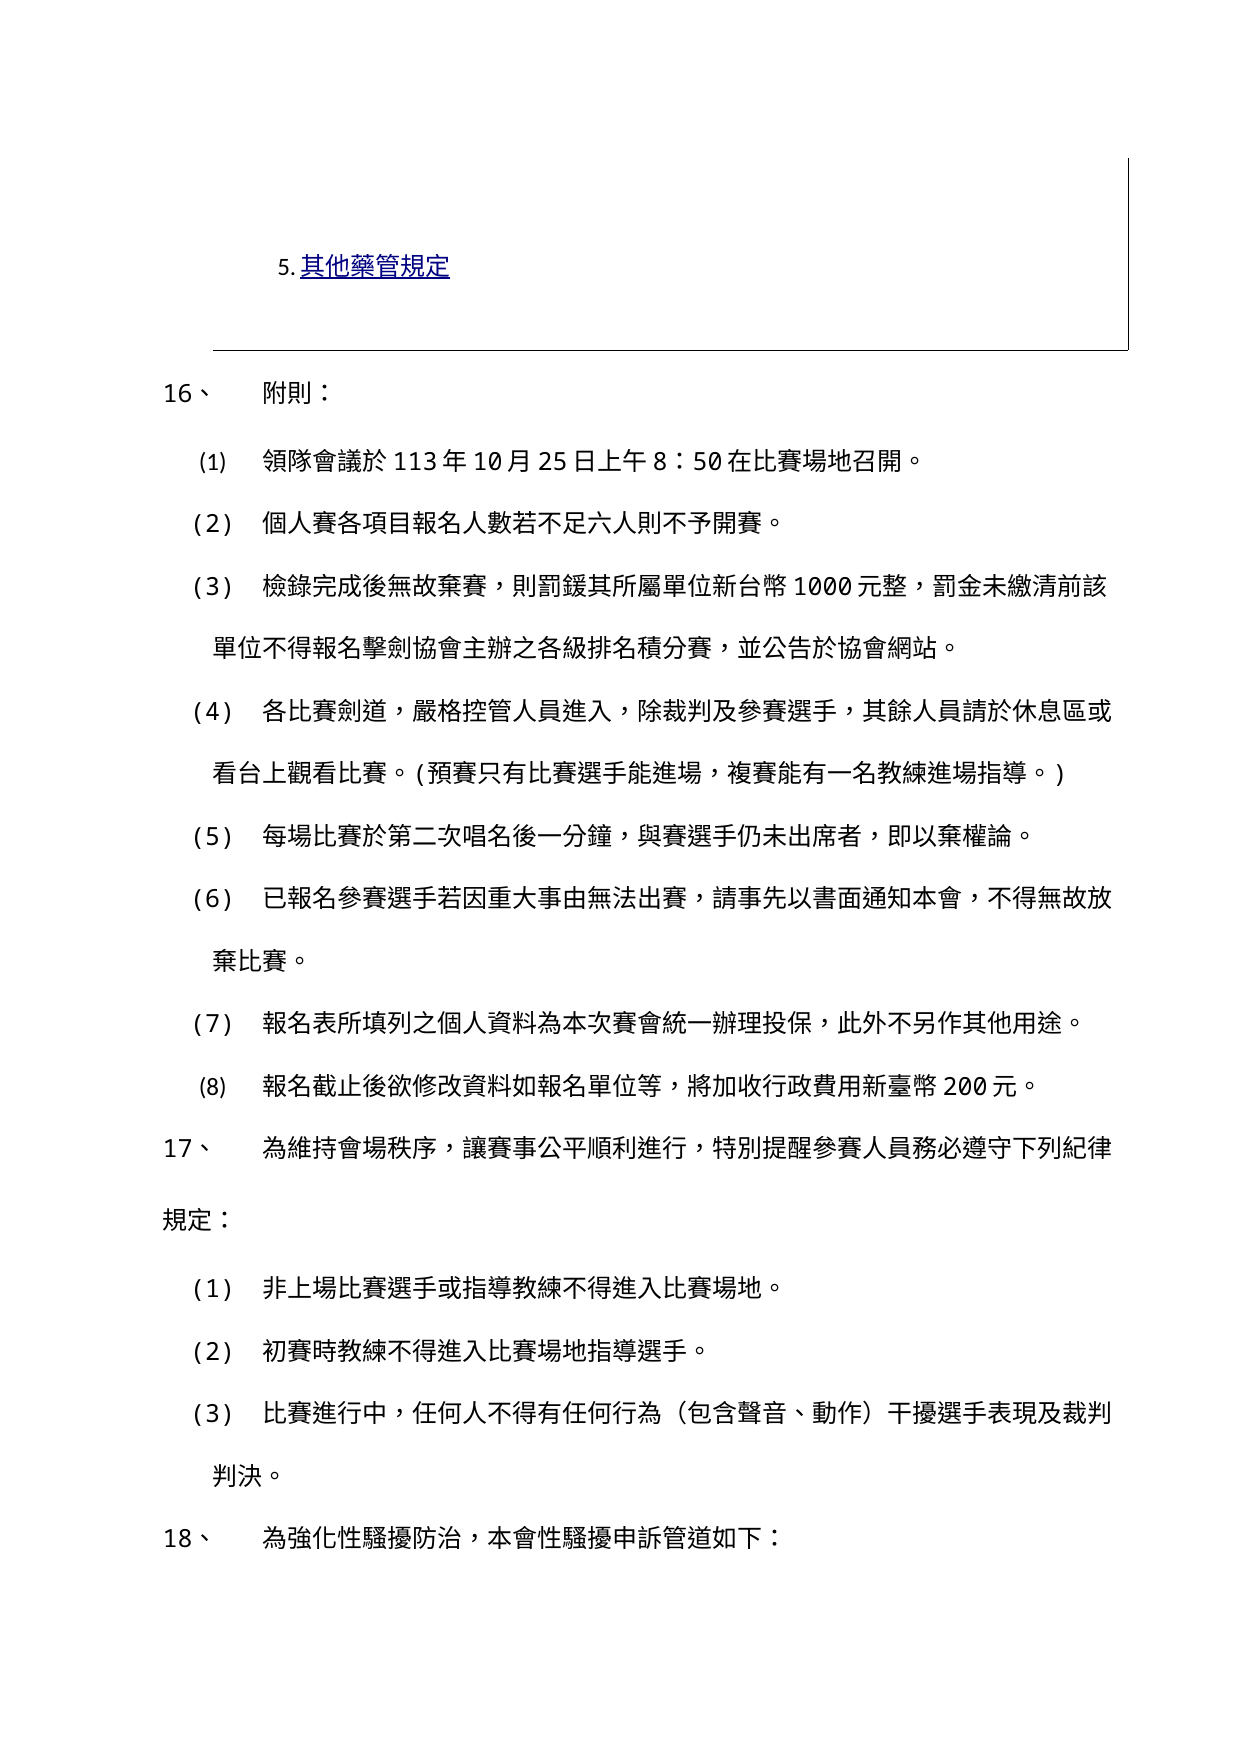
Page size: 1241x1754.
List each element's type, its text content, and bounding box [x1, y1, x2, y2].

list 報名表所填列之個人資料為本次賽會統一辦理投保，此外不另作其他用途。 [212, 980, 1128, 1043]
list 已報名參賽選手若因重大事由無法出賽，請事先以書面通知本會，不得無故放棄比賽。 [212, 855, 1128, 980]
list 檢錄完成後無故棄賽，則罰鍰其所屬單位新台幣1000元整，罰金未繳清前該單位不得報名擊劍協會主辦之各級排名積分賽，並公告於協會網站。 [212, 543, 1128, 668]
list 領隊會議於113年10月25日上午8：50在比賽場地召開。 [212, 418, 1128, 480]
list 報名截止後欲修改資料如報名單位等，將加收行政費用新臺幣200元。 [212, 1043, 1128, 1105]
list 為強化性騷擾防治，本會性騷擾申訴管道如下： [162, 1495, 1128, 1558]
list 非上場比賽選手或指導教練不得進入比賽場地。 [212, 1245, 1128, 1308]
list 個人賽各項目報名人數若不足六人則不予開賽。 [212, 480, 1128, 543]
list 比賽進行中，任何人不得有任何行為（包含聲音、動作）干擾選手表現及裁判判決。 [212, 1370, 1128, 1495]
list 每場比賽於第二次唱名後一分鐘，與賽選手仍未出席者，即以棄權論。 [212, 793, 1128, 855]
list 為維持會場秩序，讓賽事公平順利進行，特別提醒參賽人員務必遵守下列紀律規定： [162, 1105, 1128, 1240]
list 其他藥管規定 [212, 158, 1128, 350]
list 附則： [162, 350, 1128, 412]
list 各比賽劍道，嚴格控管人員進入，除裁判及參賽選手，其餘人員請於休息區或看台上觀看比賽。(預賽只有比賽選手能進場，複賽能有一名教練進場指導。) [212, 668, 1128, 793]
list 初賽時教練不得進入比賽場地指導選手。 [212, 1308, 1128, 1370]
